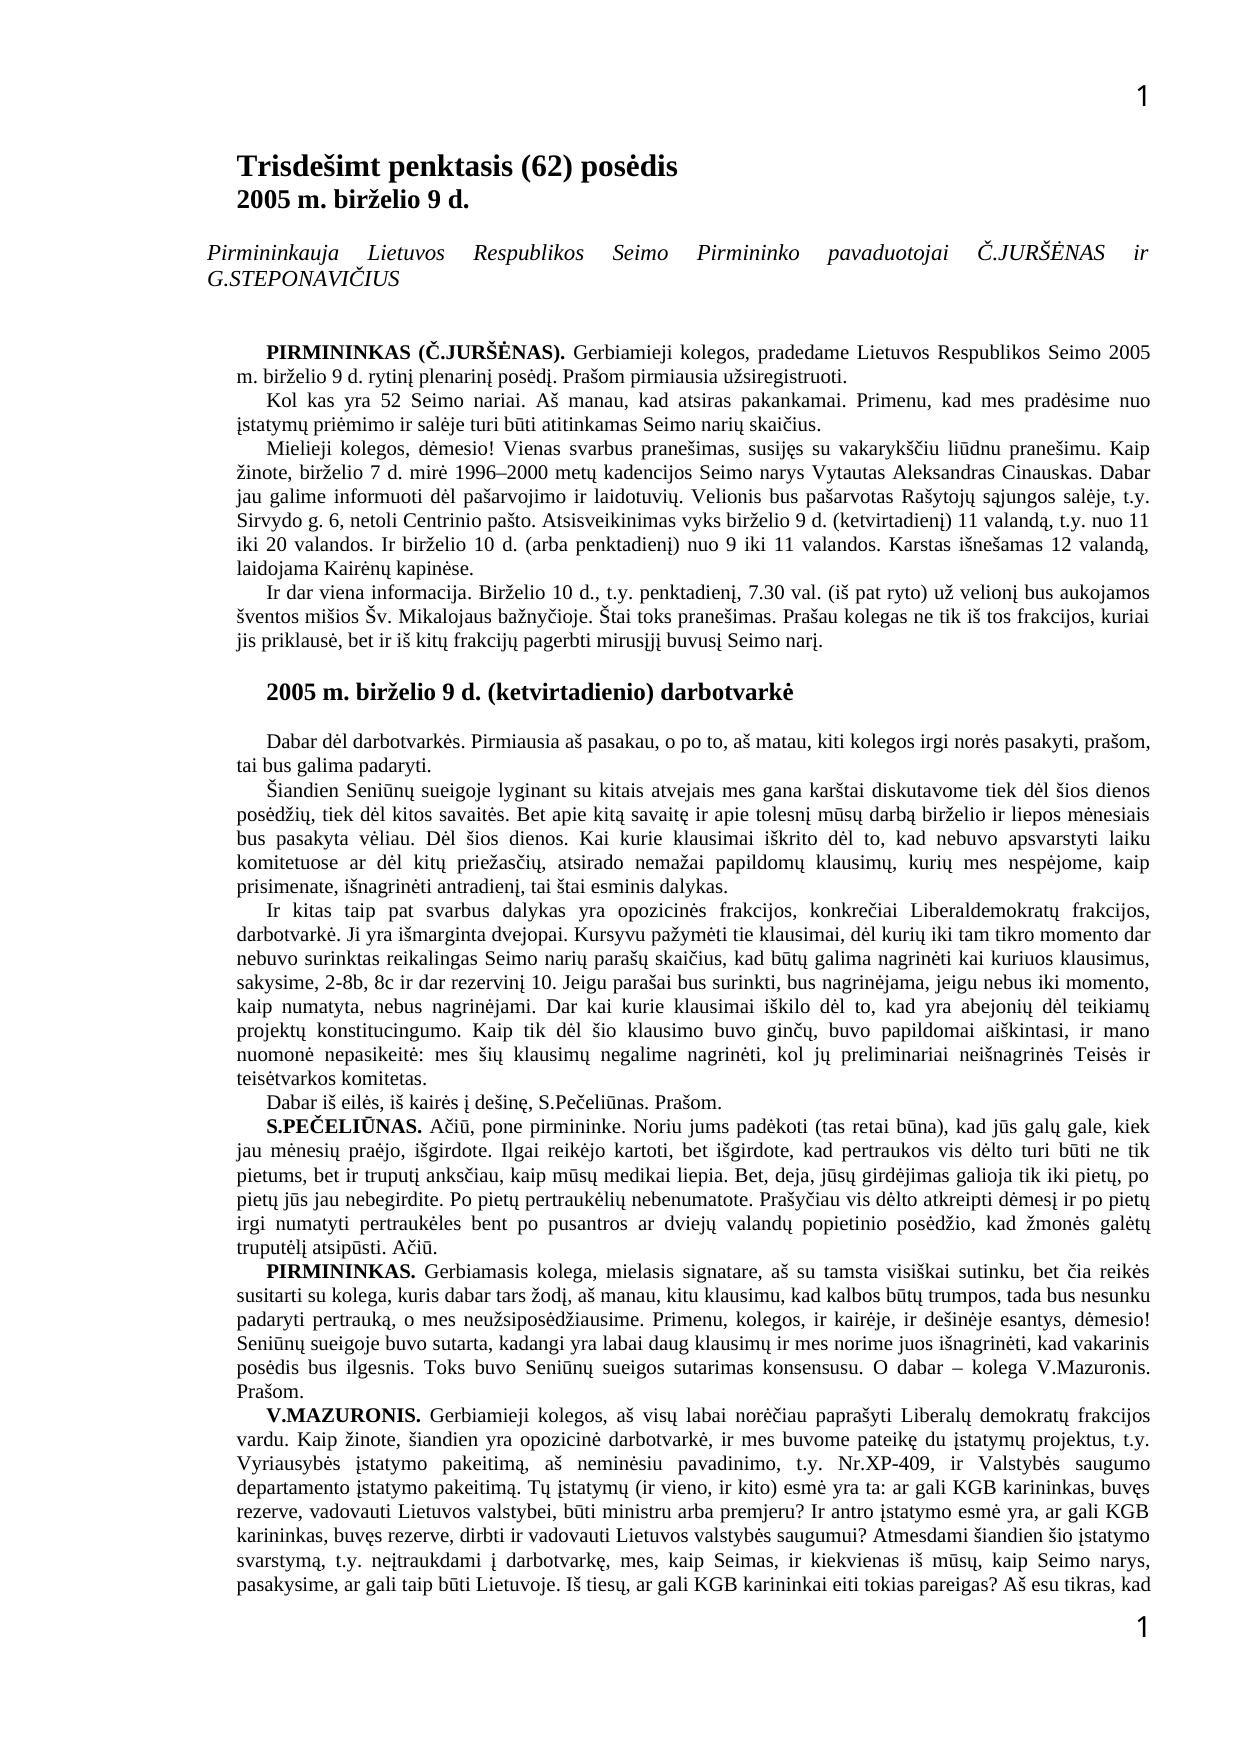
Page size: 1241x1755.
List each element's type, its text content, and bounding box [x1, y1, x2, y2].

text Trisdešimt penktasis (62) posėdis 2005 m. birželio 9 d. [236, 148, 1152, 215]
text PIRMININKAS. Gerbiamasis kolega, mielasis signatare, aš su tamsta visiškai sutinku, bet čia reikės susitarti su kolega, kuris dabar tars žodį, aš manau, kitu klausimu, kad kalbos būtų trumpos, tada bus nesunku padaryti pertrauką, o mes neužsiposėdžiausime. Primenu, kolegos, ir kairėje, ir dešinėje esantys, dėmesio! Seniūnų sueigoje buvo sutarta, kadangi yra labai daug klausimų ir mes norime juos išnagrinėti, kad vakarinis posėdis bus ilgesnis. Toks buvo Seniūnų sueigos sutarimas konsensusu. O dabar – kolega V.Mazuronis. Prašom. [236, 1259, 1152, 1403]
text Mielieji kolegos, dėmesio! Vienas svarbus pranešimas, susijęs su vakarykščiu liūdnu pranešimu. Kaip žinote, birželio 7 d. mirė 1996–2000 metų kadencijos Seimo narys Vytautas Aleksandras Cinauskas. Dabar jau galime informuoti dėl pašarvojimo ir laidotuvių. Velionis bus pašarvotas Rašytojų sąjungos salėje, t.y. Sirvydo g. 6, netoli Centrinio pašto. Atsisveikinimas vyks birželio 9 d. (ketvirtadienį) 11 valandą, t.y. nuo 11 iki 20 valandos. Ir birželio 10 d. (arba penktadienį) nuo 9 iki 11 valandos. Karstas išnešamas 12 valandą, laidojama Kairėnų kapinėse. [236, 436, 1152, 580]
text PIRMININKAS (Č.JURŠĖNAS). Gerbiamieji kolegos, pradedame Lietuvos Respublikos Seimo 2005 m. birželio 9 d. rytinį plenarinį posėdį. Prašom pirmiausia užsiregistruoti. [236, 340, 1152, 388]
text Pirmininkauja Lietuvos Respublikos Seimo Pirmininko pavaduotojai Č.JURŠĖNAS ir G.STEPONAVIČIUS [207, 239, 1152, 292]
text Dabar dėl darbotvarkės. Pirmiausia aš pasakau, o po to, aš matau, kiti kolegos irgi norės pasakyti, prašom, tai bus galima padaryti. [236, 729, 1152, 777]
text V.MAZURONIS. Gerbiamieji kolegos, aš visų labai norėčiau paprašyti Liberalų demokratų frakcijos vardu. Kaip žinote, šiandien yra opozicinė darbotvarkė, ir mes buvome pateikę du įstatymų projektus, t.y. Vyriausybės įstatymo pakeitimą, aš neminėsiu pavadinimo, t.y. Nr.XP-409, ir Valstybės saugumo departamento įstatymo pakeitimą. Tų įstatymų (ir vieno, ir kito) esmė yra ta: ar gali KGB karininkas, buvęs rezerve, vadovauti Lietuvos valstybei, būti ministru arba premjeru? Ir antro įstatymo esmė yra, ar gali KGB karininkas, buvęs rezerve, dirbti ir vadovauti Lietuvos valstybės saugumui? Atmesdami šiandien šio įstatymo svarstymą, t.y. neįtraukdami į darbotvarkę, mes, kaip Seimas, ir kiekvienas iš mūsų, kaip Seimo narys, pasakysime, ar gali taip būti Lietuvoje. Iš tiesų, ar gali KGB karininkai eiti tokias pareigas? Aš esu tikras, kad [236, 1403, 1152, 1596]
text 2005 m. birželio 9 d. (ketvirtadienio) darbotvarkė [236, 677, 1152, 705]
text S.PEČELIŪNAS. Ačiū, pone pirmininke. Noriu jums padėkoti (tas retai būna), kad jūs galų gale, kiek jau mėnesių praėjo, išgirdote. Ilgai reikėjo kartoti, bet išgirdote, kad pertraukos vis dėlto turi būti ne tik pietums, bet ir truputį anksčiau, kaip mūsų medikai liepia. Bet, deja, jūsų girdėjimas galioja tik iki pietų, po pietų jūs jau nebegirdite. Po pietų pertraukėlių nebenumatote. Prašyčiau vis dėlto atkreipti dėmesį ir po pietų irgi numatyti pertraukėles bent po pusantros ar dviejų valandų popietinio posėdžio, kad žmonės galėtų truputėlį atsipūsti. Ačiū. [236, 1114, 1152, 1259]
text Dabar iš eilės, iš kairės į dešinę, S.Pečeliūnas. Prašom. [236, 1090, 1152, 1114]
text Šiandien Seniūnų sueigoje lyginant su kitais atvejais mes gana karštai diskutavome tiek dėl šios dienos posėdžių, tiek dėl kitos savaitės. Bet apie kitą savaitę ir apie tolesnį mūsų darbą birželio ir liepos mėnesiais bus pasakyta vėliau. Dėl šios dienos. Kai kurie klausimai iškrito dėl to, kad nebuvo apsvarstyti laiku komitetuose ar dėl kitų priežasčių, atsirado nemažai papildomų klausimų, kurių mes nespėjome, kaip prisimenate, išnagrinėti antradienį, tai štai esminis dalykas. [236, 777, 1152, 898]
text Ir kitas taip pat svarbus dalykas yra opozicinės frakcijos, konkrečiai Liberaldemokratų frakcijos, darbotvarkė. Ji yra išmarginta dvejopai. Kursyvu pažymėti tie klausimai, dėl kurių iki tam tikro momento dar nebuvo surinktas reikalingas Seimo narių parašų skaičius, kad būtų galima nagrinėti kai kuriuos klausimus, sakysime, 2-8b, 8c ir dar rezervinį 10. Jeigu parašai bus surinkti, bus nagrinėjama, jeigu nebus iki momento, kaip numatyta, nebus nagrinėjami. Dar kai kurie klausimai iškilo dėl to, kad yra abejonių dėl teikiamų projektų konstitucingumo. Kaip tik dėl šio klausimo buvo ginčų, buvo papildomai aiškintasi, ir mano nuomonė nepasikeitė: mes šių klausimų negalime nagrinėti, kol jų preliminariai neišnagrinės Teisės ir teisėtvarkos komitetas. [236, 898, 1152, 1090]
text Ir dar viena informacija. Birželio 10 d., t.y. penktadienį, 7.30 val. (iš pat ryto) už velionį bus aukojamos šventos mišios Šv. Mikalojaus bažnyčioje. Štai toks pranešimas. Prašau kolegas ne tik iš tos frakcijos, kuriai jis priklausė, bet ir iš kitų frakcijų pagerbti mirusįjį buvusį Seimo narį. [236, 580, 1152, 652]
text Kol kas yra 52 Seimo nariai. Aš manau, kad atsiras pakankamai. Primenu, kad mes pradėsime nuo įstatymų priėmimo ir salėje turi būti atitinkamas Seimo narių skaičius. [236, 388, 1152, 436]
